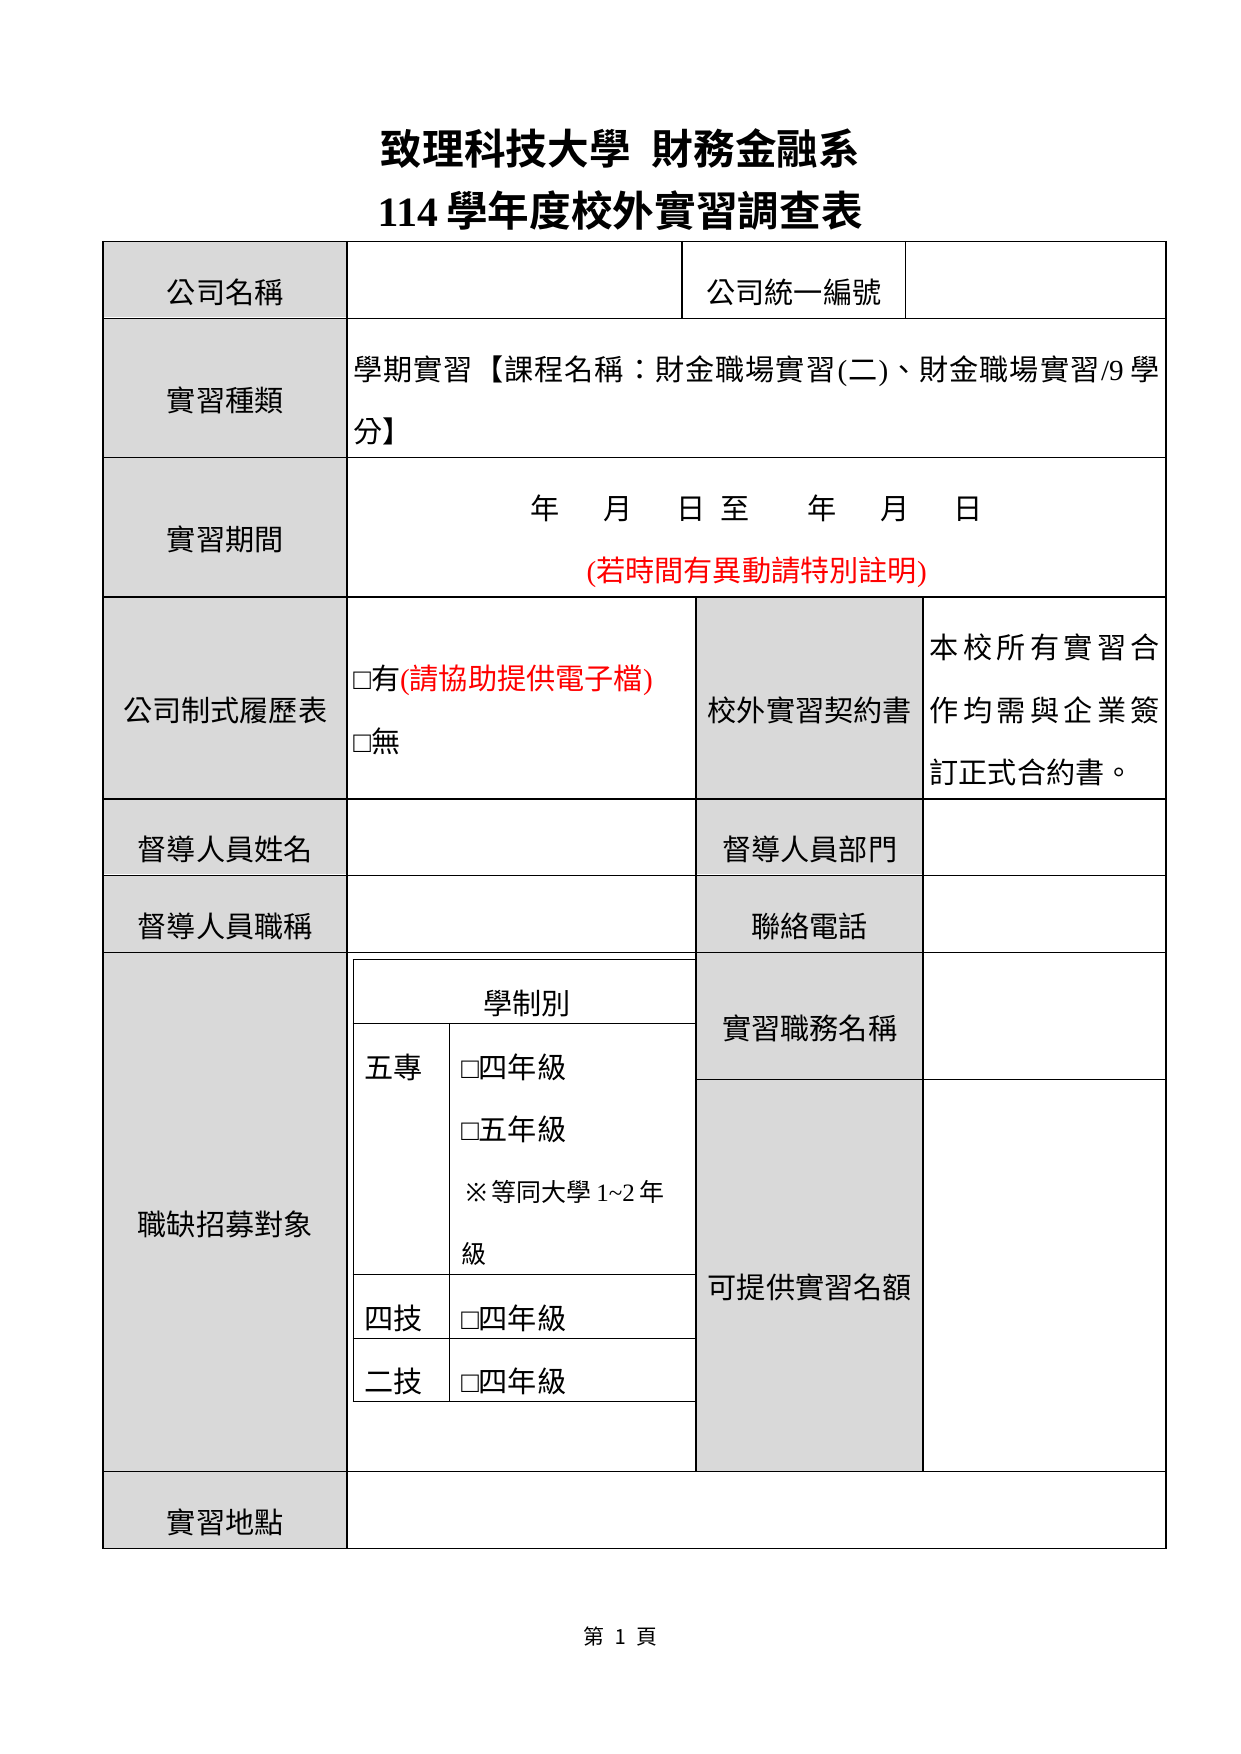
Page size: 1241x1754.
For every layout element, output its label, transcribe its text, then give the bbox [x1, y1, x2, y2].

table_cell 督導人員部門 [697, 800, 922, 874]
table_header [906, 242, 1165, 317]
table_cell 實習種類 [104, 319, 346, 457]
table_header [348, 242, 681, 317]
table_cell 二技 [354, 1339, 449, 1401]
table_cell 公司制式履歷表 [104, 598, 346, 798]
table_cell 本校所有實習合作均需與企業簽訂正式合約書。 [924, 598, 1165, 798]
table_cell [924, 953, 1165, 1079]
table_cell 年 月 日 至 年 月 日 (若時間有異動請特別註明) [348, 458, 1165, 596]
table_cell □四年級 [450, 1339, 695, 1401]
text 114學年度校外實習調查表 [89, 167, 1152, 229]
table_cell 實習期間 [104, 458, 346, 596]
table_cell 校外實習契約書 [697, 598, 922, 798]
table_cell [348, 876, 695, 951]
table_cell [348, 953, 695, 1471]
table_cell 四技 [354, 1275, 449, 1337]
table_cell [924, 800, 1165, 874]
table_cell 實習地點 [104, 1472, 346, 1548]
table_cell [348, 1472, 1165, 1548]
table_cell 聯絡電話 [697, 876, 922, 951]
table_cell 學期實習【課程名稱：財金職場實習(二)、財金職場實習/9學分】 [348, 319, 1165, 457]
table_cell □四年級 □五年級 ※等同大學1~2年級 [450, 1024, 695, 1274]
table_cell 督導人員職稱 [104, 876, 346, 951]
text 致理科技大學 財務金融系 [89, 104, 1152, 167]
table_header 公司名稱 [104, 242, 346, 317]
table_cell [924, 876, 1165, 951]
table_cell 職缺招募對象 [104, 953, 346, 1471]
table_cell 實習職務名稱 [697, 953, 922, 1079]
table_header 學制別 [354, 960, 695, 1023]
table_cell □四年級 [450, 1275, 695, 1337]
table_cell □有(請協助提供電子檔) □無 [348, 598, 695, 798]
table_cell 督導人員姓名 [104, 800, 346, 874]
table_header 公司統一編號 [683, 242, 905, 317]
table_cell 可提供實習名額 [697, 1080, 922, 1471]
table_cell [924, 1080, 1165, 1471]
table_cell [348, 800, 695, 874]
table_cell 五專 [354, 1024, 449, 1274]
